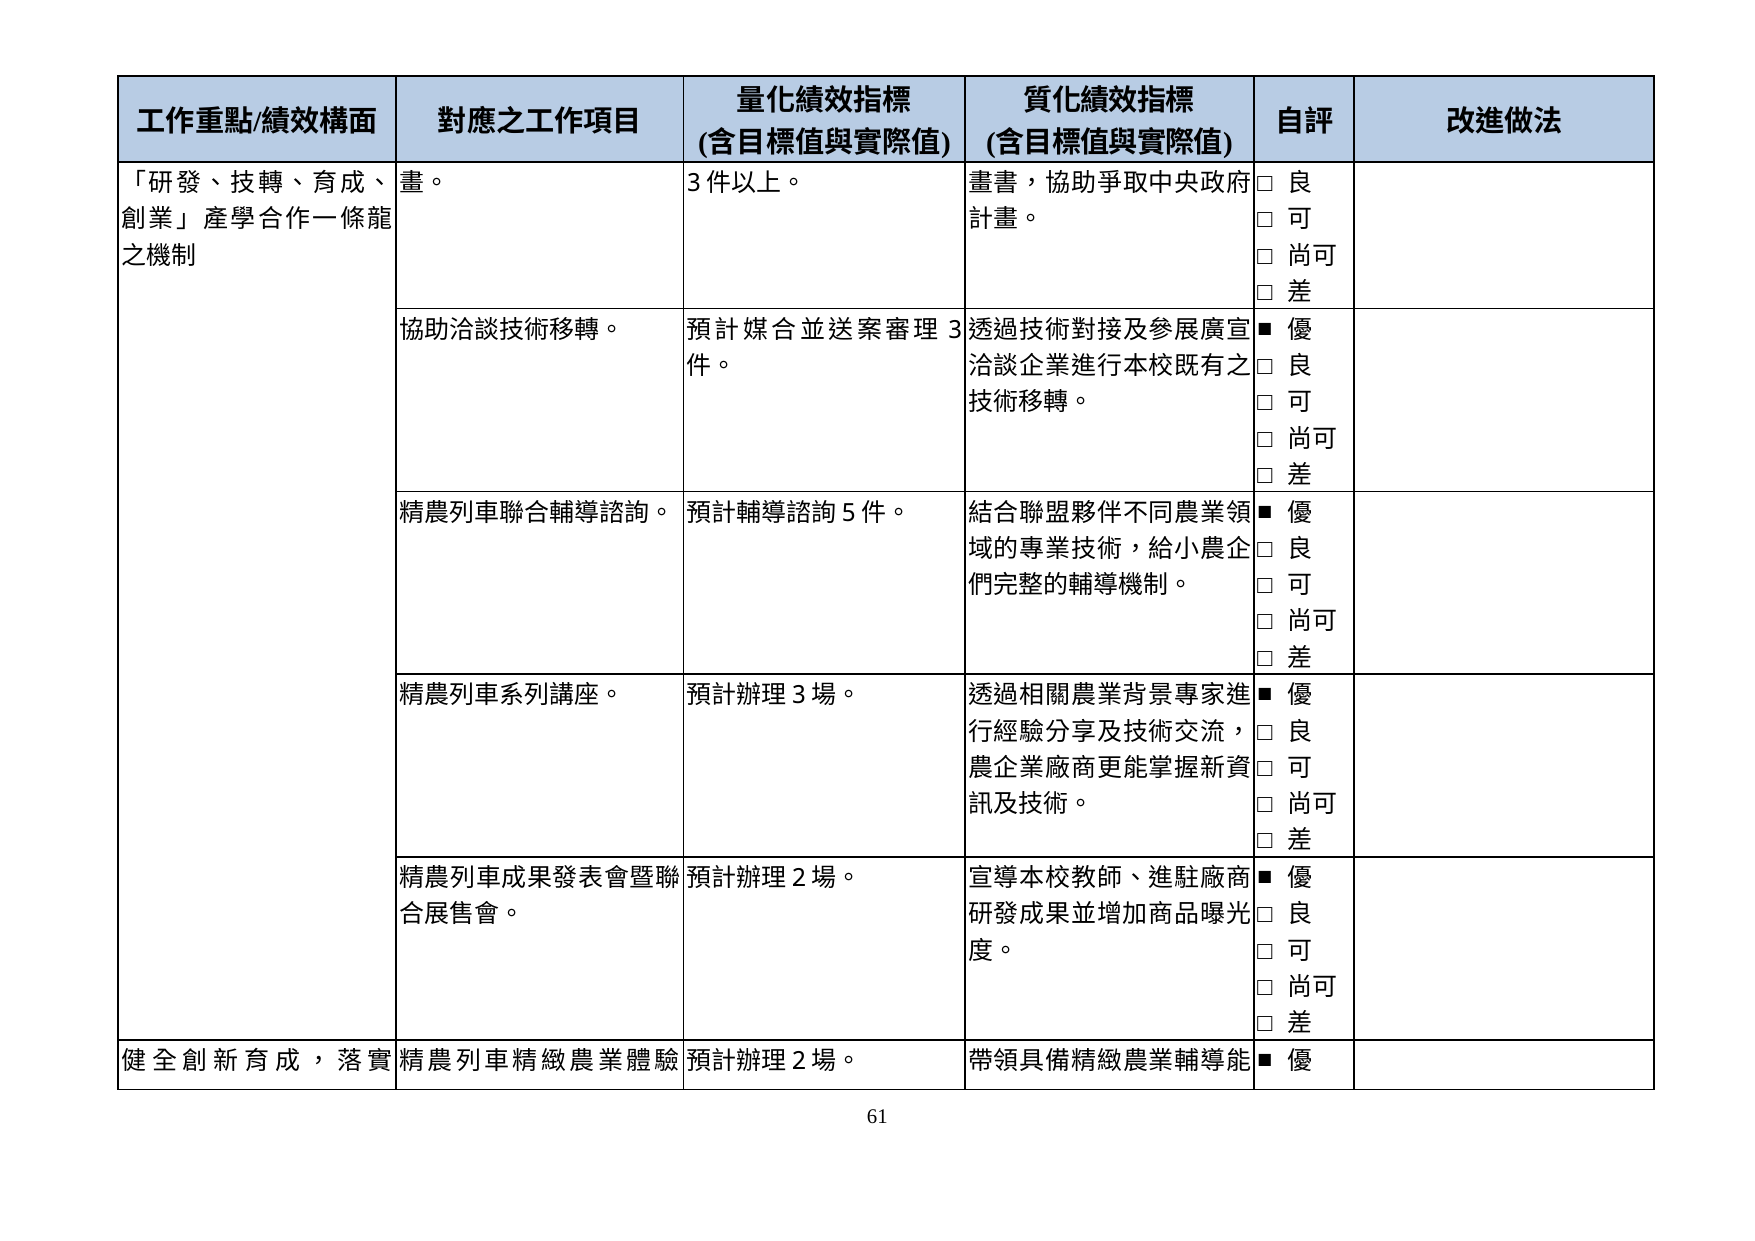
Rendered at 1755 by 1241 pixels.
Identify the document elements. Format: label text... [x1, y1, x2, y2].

table_cell 畫。 [397, 163, 683, 308]
table_cell 透過相關農業背景專家進行經驗分享及技術交流，農企業廠商更能掌握新資訊及技術。 [966, 675, 1253, 856]
table_cell 預計辦理3場。 [684, 675, 964, 856]
table_cell 預計辦理2場。 [684, 1041, 964, 1089]
table_cell 結合聯盟夥伴不同農業領域的專業技術，給小農企們完整的輔導機制。 [966, 492, 1253, 673]
table_cell 精農列車精緻農業體驗 [397, 1041, 683, 1089]
table_header 對應之工作項目 [397, 77, 683, 161]
table_cell 精農列車系列講座。 [397, 675, 683, 856]
table_cell [1355, 675, 1653, 856]
table_cell 「研發、技轉、育成、創業」產學合作一條龍之機制 [119, 163, 395, 1039]
table_header 量化績效指標 (含目標值與實際值) [684, 77, 964, 161]
table_cell 預計輔導諮詢5件。 [684, 492, 964, 673]
table_cell □ 良 □ 可 □ 尚可 □ 差 [1255, 163, 1353, 308]
table_cell 預計媒合並送案審理3件。 [684, 309, 964, 491]
table_cell 宣導本校教師、進駐廠商研發成果並增加商品曝光度。 [966, 858, 1253, 1039]
table_cell 精農列車聯合輔導諮詢。 [397, 492, 683, 673]
table_header 自評 [1255, 77, 1353, 161]
table_cell [1355, 858, 1653, 1039]
table_cell 帶領具備精緻農業輔導能 [966, 1041, 1253, 1089]
table_cell [1355, 309, 1653, 491]
table_cell ■ 優 □ 良 □ 可 □ 尚可 □ 差 [1255, 492, 1353, 673]
table_cell 精農列車成果發表會暨聯合展售會。 [397, 858, 683, 1039]
table_cell [1355, 492, 1653, 673]
table_cell 健全創新育成，落實 [119, 1041, 395, 1089]
table_cell 透過技術對接及參展廣宣洽談企業進行本校既有之技術移轉。 [966, 309, 1253, 491]
table_cell 預計辦理2場。 [684, 858, 964, 1039]
table_cell ■ 優 [1255, 1041, 1353, 1089]
table_cell ■ 優 □ 良 □ 可 □ 尚可 □ 差 [1255, 675, 1353, 856]
table_header 改進做法 [1355, 77, 1653, 161]
table_header 工作重點/績效構面 [119, 77, 395, 161]
table_header 質化績效指標 (含目標值與實際值) [966, 77, 1253, 161]
table_cell ■ 優 □ 良 □ 可 □ 尚可 □ 差 [1255, 858, 1353, 1039]
table_cell [1355, 163, 1653, 308]
table_cell 協助洽談技術移轉。 [397, 309, 683, 491]
table_cell ■ 優 □ 良 □ 可 □ 尚可 □ 差 [1255, 309, 1353, 491]
table_cell 3件以上。 [684, 163, 964, 308]
table_cell [1355, 1041, 1653, 1089]
table_cell 畫書，協助爭取中央政府計畫。 [966, 163, 1253, 308]
